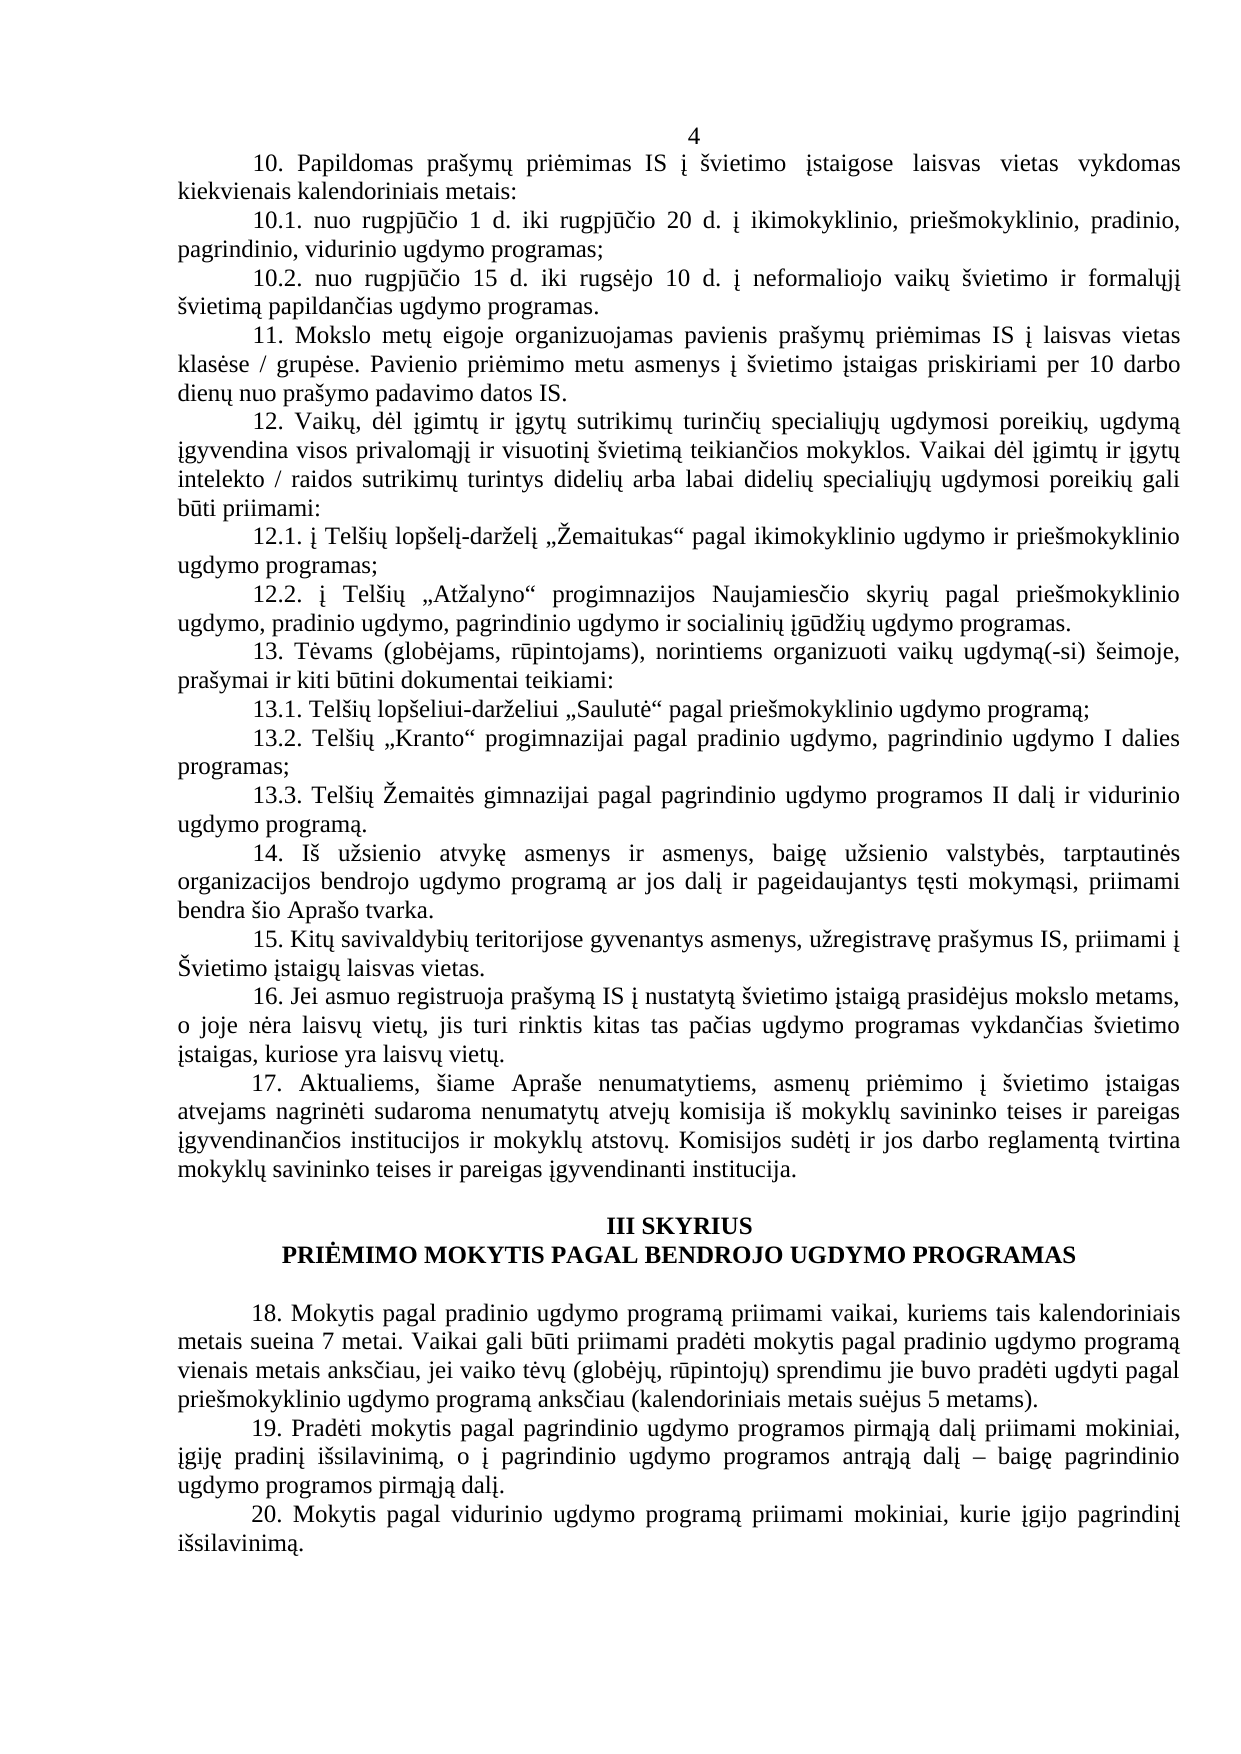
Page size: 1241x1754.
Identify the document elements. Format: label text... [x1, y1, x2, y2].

text 15. Kitų savivaldybių teritorijose gyvenantys asmenys, užregistravę prašymus IS, priimami į Švietimo įstaigų laisvas vietas. [177, 924, 1181, 981]
text 13. Tėvams (globėjams, rūpintojams), norintiems organizuoti vaikų ugdymą(-si) šeimoje, prašymai ir kiti būtini dokumentai teikiami: [177, 636, 1181, 694]
text 12.1. į Telšių lopšelį-darželį „Žemaitukas“ pagal ikimokyklinio ugdymo ir priešmokyklinio ugdymo programas; [177, 521, 1181, 579]
text 10.2. nuo rugpjūčio 15 d. iki rugsėjo 10 d. į neformaliojo vaikų švietimo ir formalųjį švietimą papildančias ugdymo programas. [177, 263, 1181, 320]
text 13.3. Telšių Žemaitės gimnazijai pagal pagrindinio ugdymo programos II dalį ir vidurinio ugdymo programą. [177, 780, 1181, 838]
text 16. Jei asmuo registruoja prašymą IS į nustatytą švietimo įstaigą prasidėjus mokslo metams, o joje nėra laisvų vietų, jis turi rinktis kitas tas pačias ugdymo programas vykdančias švietimo įstaigas, kuriose yra laisvų vietų. [177, 981, 1181, 1068]
text 18. Mokytis pagal pradinio ugdymo programą priimami vaikai, kuriems tais kalendoriniais metais sueina 7 metai. Vaikai gali būti priimami pradėti mokytis pagal pradinio ugdymo programą vienais metais anksčiau, jei vaiko tėvų (globėjų, rūpintojų) sprendimu jie buvo pradėti ugdyti pagal priešmokyklinio ugdymo programą anksčiau (kalendoriniais metais suėjus 5 metams). [177, 1298, 1181, 1413]
text 13.2. Telšių „Kranto“ progimnazijai pagal pradinio ugdymo, pagrindinio ugdymo I dalies programas; [177, 723, 1181, 780]
text 11. Mokslo metų eigoje organizuojamas pavienis prašymų priėmimas IS į laisvas vietas klasėse / grupėse. Pavienio priėmimo metu asmenys į švietimo įstaigas priskiriami per 10 darbo dienų nuo prašymo padavimo datos IS. [177, 320, 1181, 406]
text 20. Mokytis pagal vidurinio ugdymo programą priimami mokiniai, kurie įgijo pagrindinį išsilavinimą. [177, 1499, 1181, 1556]
text 19. Pradėti mokytis pagal pagrindinio ugdymo programos pirmąją dalį priimami mokiniai, įgiję pradinį išsilavinimą, o į pagrindinio ugdymo programos antrąją dalį – baigę pagrindinio ugdymo programos pirmąją dalį. [177, 1413, 1181, 1499]
text 10.1. nuo rugpjūčio 1 d. iki rugpjūčio 20 d. į ikimokyklinio, priešmokyklinio, pradinio, pagrindinio, vidurinio ugdymo programas; [177, 205, 1181, 263]
text 12.2. į Telšių „Atžalyno“ progimnazijos Naujamiesčio skyrių pagal priešmokyklinio ugdymo, pradinio ugdymo, pagrindinio ugdymo ir socialinių įgūdžių ugdymo programas. [177, 579, 1181, 636]
text PRIĖMIMO MOKYTIS PAGAL BENDROJO UGDYMO PROGRAMAS [177, 1240, 1181, 1269]
text 10. Papildomas prašymų priėmimas IS į švietimo įstaigose laisvas vietas vykdomas kiekvienais kalendoriniais metais: [177, 148, 1181, 205]
text 12. Vaikų, dėl įgimtų ir įgytų sutrikimų turinčių specialiųjų ugdymosi poreikių, ugdymą įgyvendina visos privalomąjį ir visuotinį švietimą teikiančios mokyklos. Vaikai dėl įgimtų ir įgytų intelekto / raidos sutrikimų turintys didelių arba labai didelių specialiųjų ugdymosi poreikių gali būti priimami: [177, 406, 1181, 521]
text III SKYRIUS [177, 1211, 1181, 1240]
text 13.1. Telšių lopšeliui-darželiui „Saulutė“ pagal priešmokyklinio ugdymo programą; [177, 694, 1181, 723]
text 14. Iš užsienio atvykę asmenys ir asmenys, baigę užsienio valstybės, tarptautinės organizacijos bendrojo ugdymo programą ar jos dalį ir pageidaujantys tęsti mokymąsi, priimami bendra šio Aprašo tvarka. [177, 838, 1181, 924]
text 17. Aktualiems, šiame Apraše nenumatytiems, asmenų priėmimo į švietimo įstaigas atvejams nagrinėti sudaroma nenumatytų atvejų komisija iš mokyklų savininko teises ir pareigas įgyvendinančios institucijos ir mokyklų atstovų. Komisijos sudėtį ir jos darbo reglamentą tvirtina mokyklų savininko teises ir pareigas įgyvendinanti institucija. [177, 1068, 1181, 1183]
